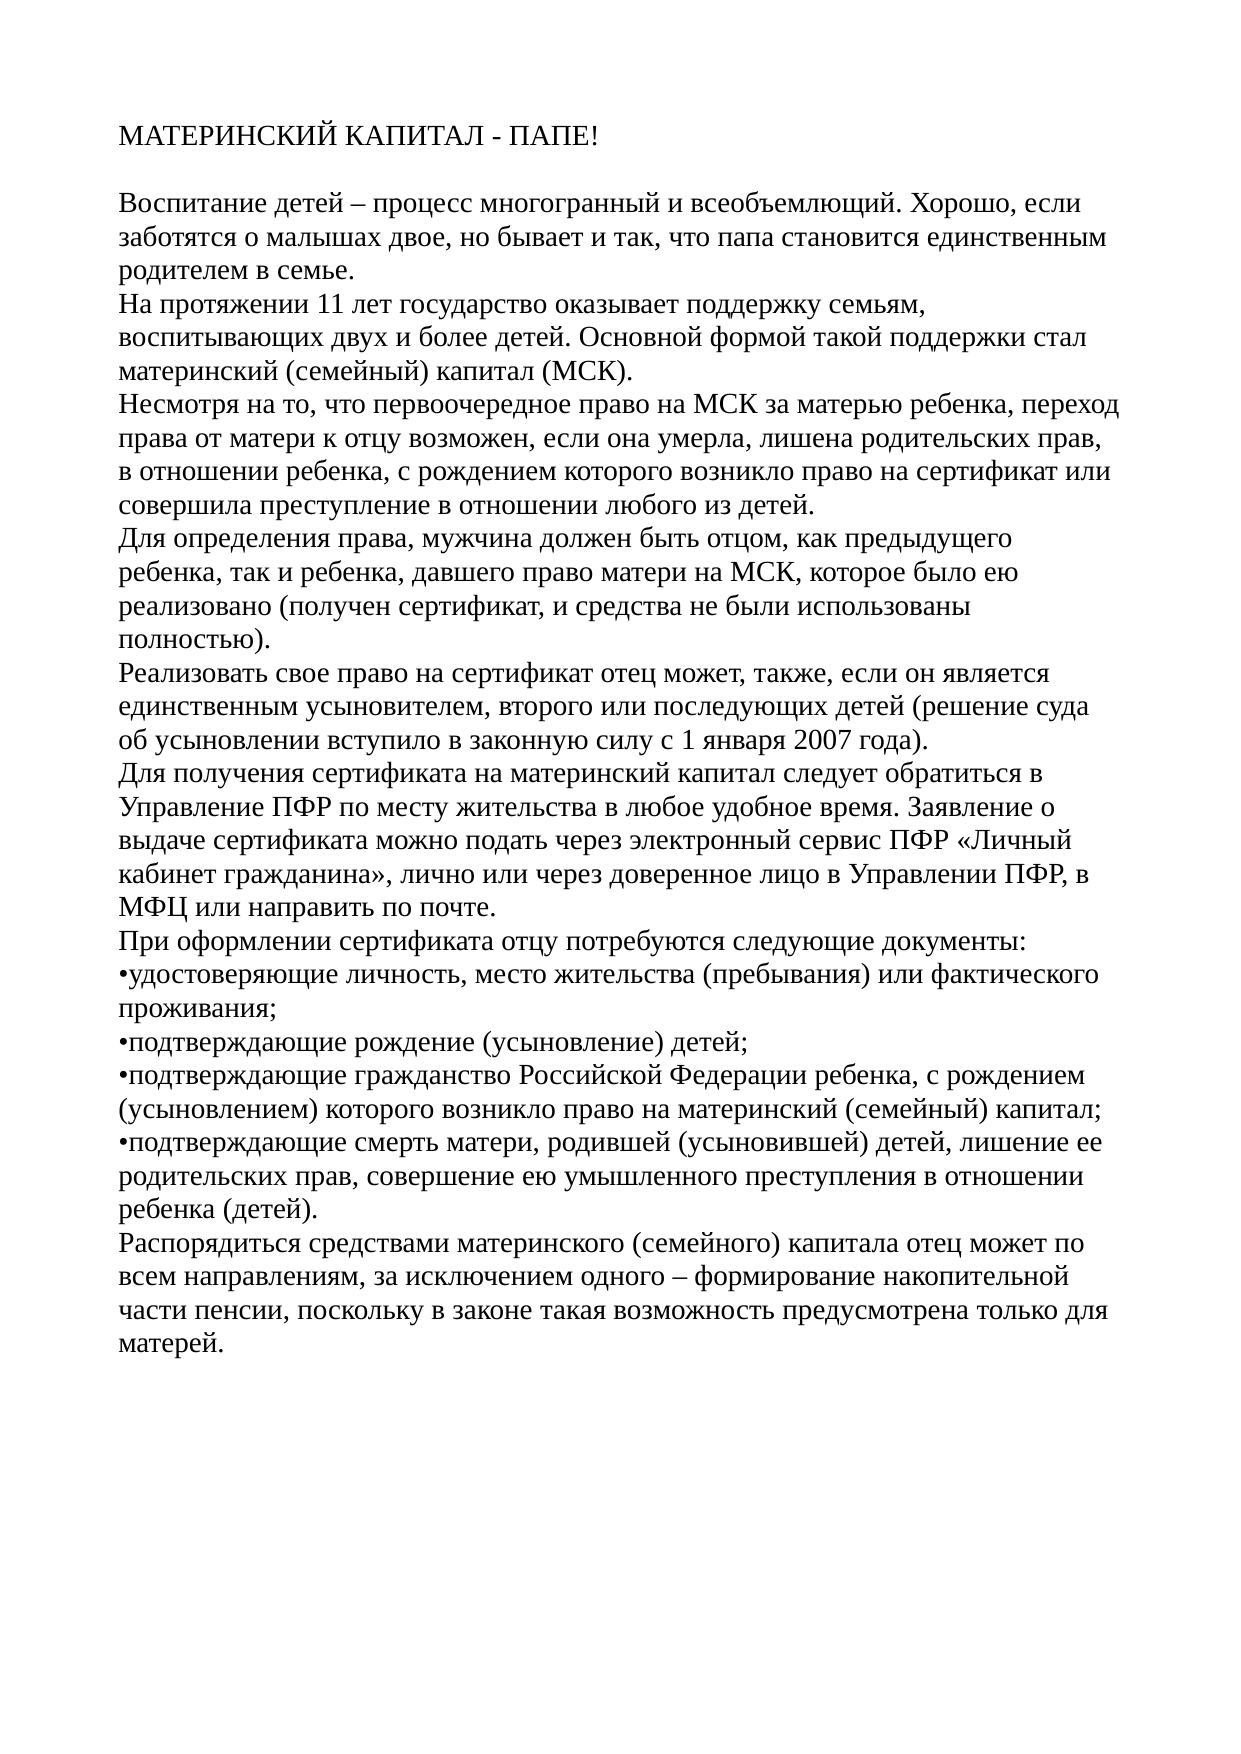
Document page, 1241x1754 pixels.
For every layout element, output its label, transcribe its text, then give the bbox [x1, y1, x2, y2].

text МАТЕРИНСКИЙ КАПИТАЛ - ПАПЕ! Воспитание детей – процесс многогранный и всеобъемлющий. Хорошо, если заботятся о малышах двое, но бывает и так, что папа становится единственным родителем в семье. На протяжении 11 лет государство оказывает поддержку семьям, воспитывающих двух и более детей. Основной формой такой поддержки стал материнский (семейный) капитал (МСК). Несмотря на то, что первоочередное право на МСК за матерью ребенка, переход права от матери к отцу возможен, если она умерла, лишена родительских прав, в отношении ребенка, с рождением которого возникло право на сертификат или совершила преступление в отношении любого из детей. Для определения права, мужчина должен быть отцом, как предыдущего ребенка, так и ребенка, давшего право матери на МСК, которое было ею реализовано (получен сертификат, и средства не были использованы полностью). Реализовать свое право на сертификат отец может, также, если он является единственным усыновителем, второго или последующих детей (решение суда об усыновлении вступило в законную силу с 1 января 2007 года). Для получения сертификата на материнский капитал следует обратиться в Управление ПФР по месту жительства в любое удобное время. Заявление о выдаче сертификата можно подать через электронный сервис ПФР «Личный кабинет гражданина», лично или через доверенное лицо в Управлении ПФР, в МФЦ или направить по почте. При оформлении сертификата отцу потребуются следующие документы: •удостоверяющие личность, место жительства (пребывания) или фактического проживания; •подтверждающие рождение (усыновление) детей; •подтверждающие гражданство Российской Федерации ребенка, с рождением (усыновлением) которого возникло право на материнский (семейный) капитал; •подтверждающие смерть матери, родившей (усыновившей) детей, лишение ее родительских прав, совершение ею умышленного преступления в отношении ребенка (детей). Распорядиться средствами материнского (семейного) капитала отец может по всем направлениям, за исключением одного – формирование накопительной части пенсии, поскольку в законе такая возможность предусмотрена только для матерей. [118, 118, 1122, 1359]
